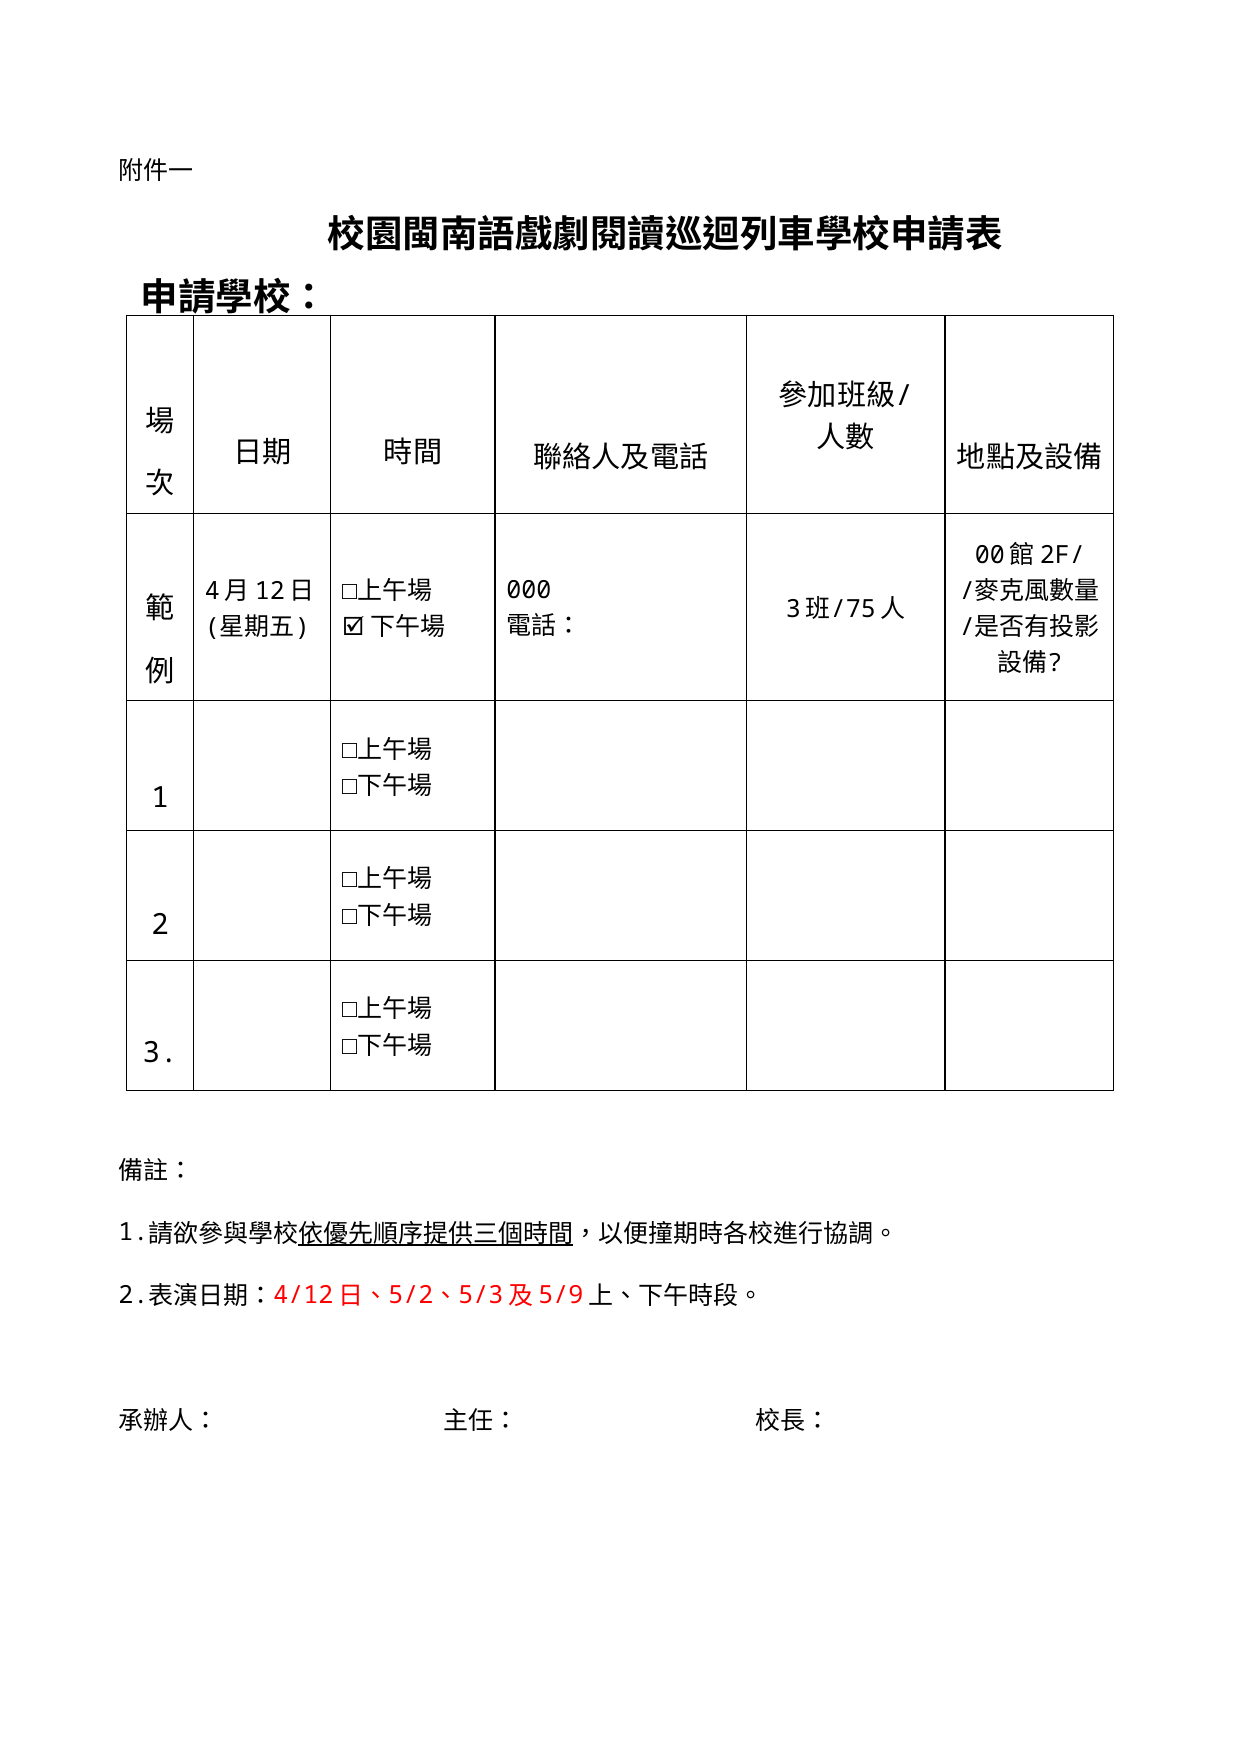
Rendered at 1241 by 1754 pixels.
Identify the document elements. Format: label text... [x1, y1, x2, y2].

table_cell 3班/75人 [747, 514, 944, 700]
table_cell [747, 831, 944, 960]
text 1.請欲參與學校依優先順序提供三個時間，以便撞期時各校進行協調。 [118, 1189, 1122, 1252]
table_cell [194, 701, 330, 830]
table_cell [747, 961, 944, 1089]
text 備註： [118, 1127, 1122, 1189]
table_header 地點及設備 [946, 316, 1113, 512]
table_cell [194, 831, 330, 960]
table_header 日期 [194, 316, 330, 512]
table_cell 4月12日 (星期五) [194, 514, 330, 700]
table_header 時間 [331, 316, 494, 512]
table_cell [946, 831, 1113, 960]
table_cell 1 [127, 701, 193, 830]
table_cell [496, 831, 746, 960]
text 承辦人： 主任： 校長： [118, 1377, 1172, 1439]
table_cell □上午場 □下午場 [331, 831, 494, 960]
table_cell 2 [127, 831, 193, 960]
text 2.表演日期：4/12日、5/2、5/3及5/9上、下午時段。 [118, 1252, 1122, 1314]
table_cell 3. [127, 961, 193, 1089]
table_cell [747, 701, 944, 830]
table_header 聯絡人及電話 [496, 316, 746, 512]
table_cell [194, 961, 330, 1089]
table_cell 000 電話： [496, 514, 746, 700]
table_header 參加班級/ 人數 [747, 316, 944, 512]
table_cell [496, 961, 746, 1089]
table_header 場次 [127, 316, 193, 512]
table_cell 範例 [127, 514, 193, 700]
table_cell □上午場 □下午場 [331, 701, 494, 830]
text 附件一 [118, 127, 1172, 189]
table_cell [946, 961, 1113, 1089]
table_cell □上午場 □下午場 [331, 961, 494, 1089]
table_cell □上午場 þ下午場 [331, 514, 494, 700]
table_cell [496, 701, 746, 830]
table_cell [946, 701, 1113, 830]
table_cell 00館2F/ /麥克風數量 /是否有投影設備? [946, 514, 1113, 700]
text 校園閩南語戲劇閱讀巡迴列車學校申請表 [118, 189, 1122, 252]
text 申請學校： [118, 252, 1122, 314]
